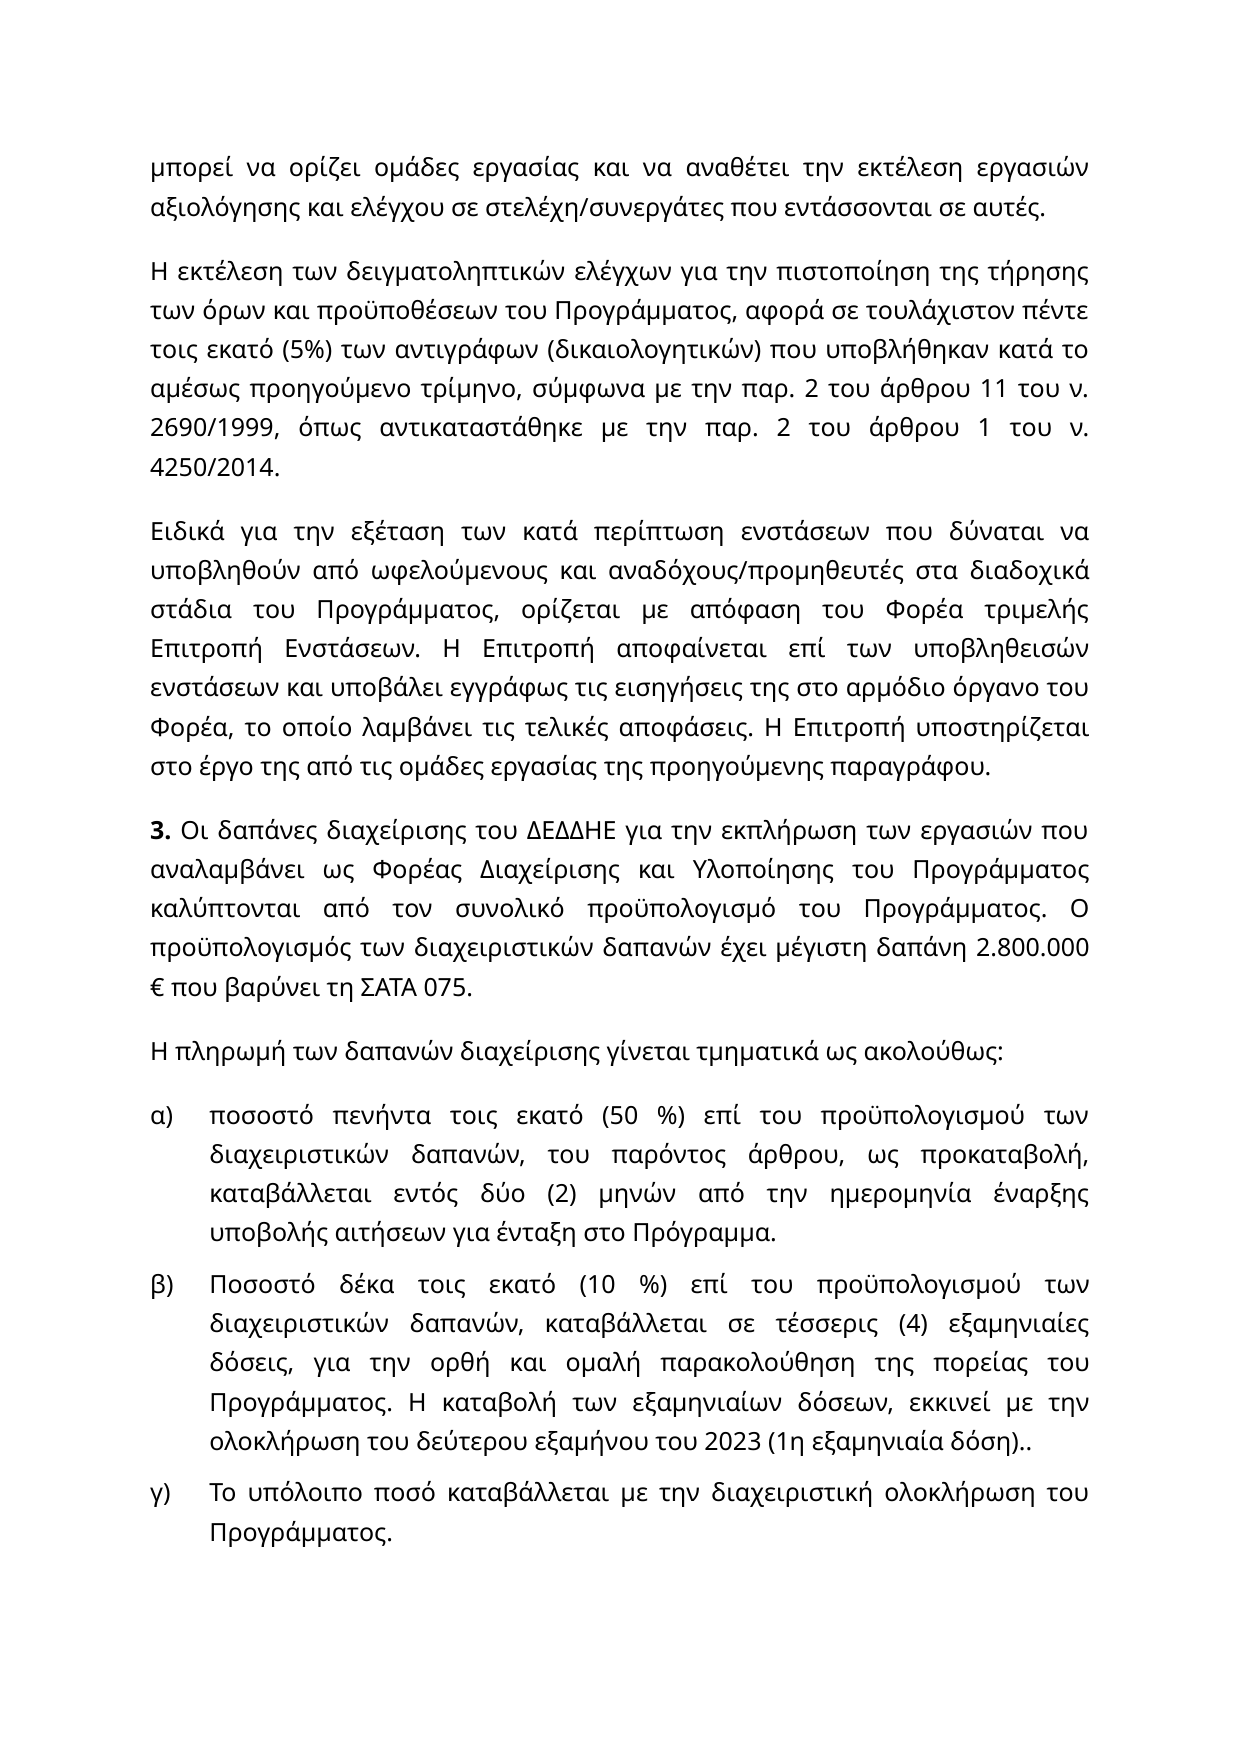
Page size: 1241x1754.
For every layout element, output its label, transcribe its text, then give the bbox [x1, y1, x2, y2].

text Η εκτέλεση των δειγματοληπτικών ελέγχων για την πιστοποίηση της τήρησης των όρων και προϋποθέσεων του Προγράμματος, αφορά σε τουλάχιστον πέντε τοις εκατό (5%) των αντιγράφων (δικαιολογητικών) που υποβλήθηκαν κατά το αμέσως προηγούμενο τρίμηνο, σύμφωνα με την παρ. 2 του άρθρου 11 του ν. 2690/1999, όπως αντικαταστάθηκε με την παρ. 2 του άρθρου 1 του ν. 4250/2014. [150, 253, 1090, 483]
text μπορεί να ορίζει ομάδες εργασίας και να αναθέτει την εκτέλεση εργασιών αξιολόγησης και ελέγχου σε στελέχη/συνεργάτες που εντάσσονται σε αυτές. [150, 150, 1090, 223]
list α) ποσοστό πενήντα τοις εκατό (50 %) επί του προϋπολογισμού των διαχειριστικών δαπανών, του παρόντος άρθρου, ως προκαταβολή, καταβάλλεται εντός δύο (2) μηνών από την ημερομηνία έναρξης υποβολής αιτήσεων για ένταξη στο Πρόγραμμα. [150, 1097, 1090, 1249]
list γ) Το υπόλοιπο ποσό καταβάλλεται με την διαχειριστική ολοκλήρωση του Προγράμματος. [150, 1475, 1090, 1548]
text Ειδικά για την εξέταση των κατά περίπτωση ενστάσεων που δύναται να υποβληθούν από ωφελούμενους και αναδόχους/προμηθευτές στα διαδοχικά στάδια του Προγράμματος, ορίζεται με απόφαση του Φορέα τριμελής Επιτροπή Ενστάσεων. Η Επιτροπή αποφαίνεται επί των υποβληθεισών ενστάσεων και υποβάλει εγγράφως τις εισηγήσεις της στο αρμόδιο όργανο του Φορέα, το οποίο λαμβάνει τις τελικές αποφάσεις. Η Επιτροπή υποστηρίζεται στο έργο της από τις ομάδες εργασίας της προηγούμενης παραγράφου. [150, 513, 1090, 782]
text 3. Οι δαπάνες διαχείρισης του ΔΕΔΔΗΕ για την εκπλήρωση των εργασιών που αναλαμβάνει ως Φορέας Διαχείρισης και Υλοποίησης του Προγράμματος καλύπτονται από τον συνολικό προϋπολογισμό του Προγράμματος. Ο προϋπολογισμός των διαχειριστικών δαπανών έχει μέγιστη δαπάνη 2.800.000 € που βαρύνει τη ΣΑΤΑ 075. [150, 812, 1090, 1003]
list β) Ποσοστό δέκα τοις εκατό (10 %) επί του προϋπολογισμού των διαχειριστικών δαπανών, καταβάλλεται σε τέσσερις (4) εξαμηνιαίες δόσεις, για την ορθή και ομαλή παρακολούθηση της πορείας του Προγράμματος. Η καταβολή των εξαμηνιαίων δόσεων, εκκινεί με την ολοκλήρωση του δεύτερου εξαμήνου του 2023 (1η εξαμηνιαία δόση).. [150, 1267, 1090, 1457]
text Η πληρωμή των δαπανών διαχείρισης γίνεται τμηματικά ως ακολούθως: [150, 1033, 1090, 1067]
